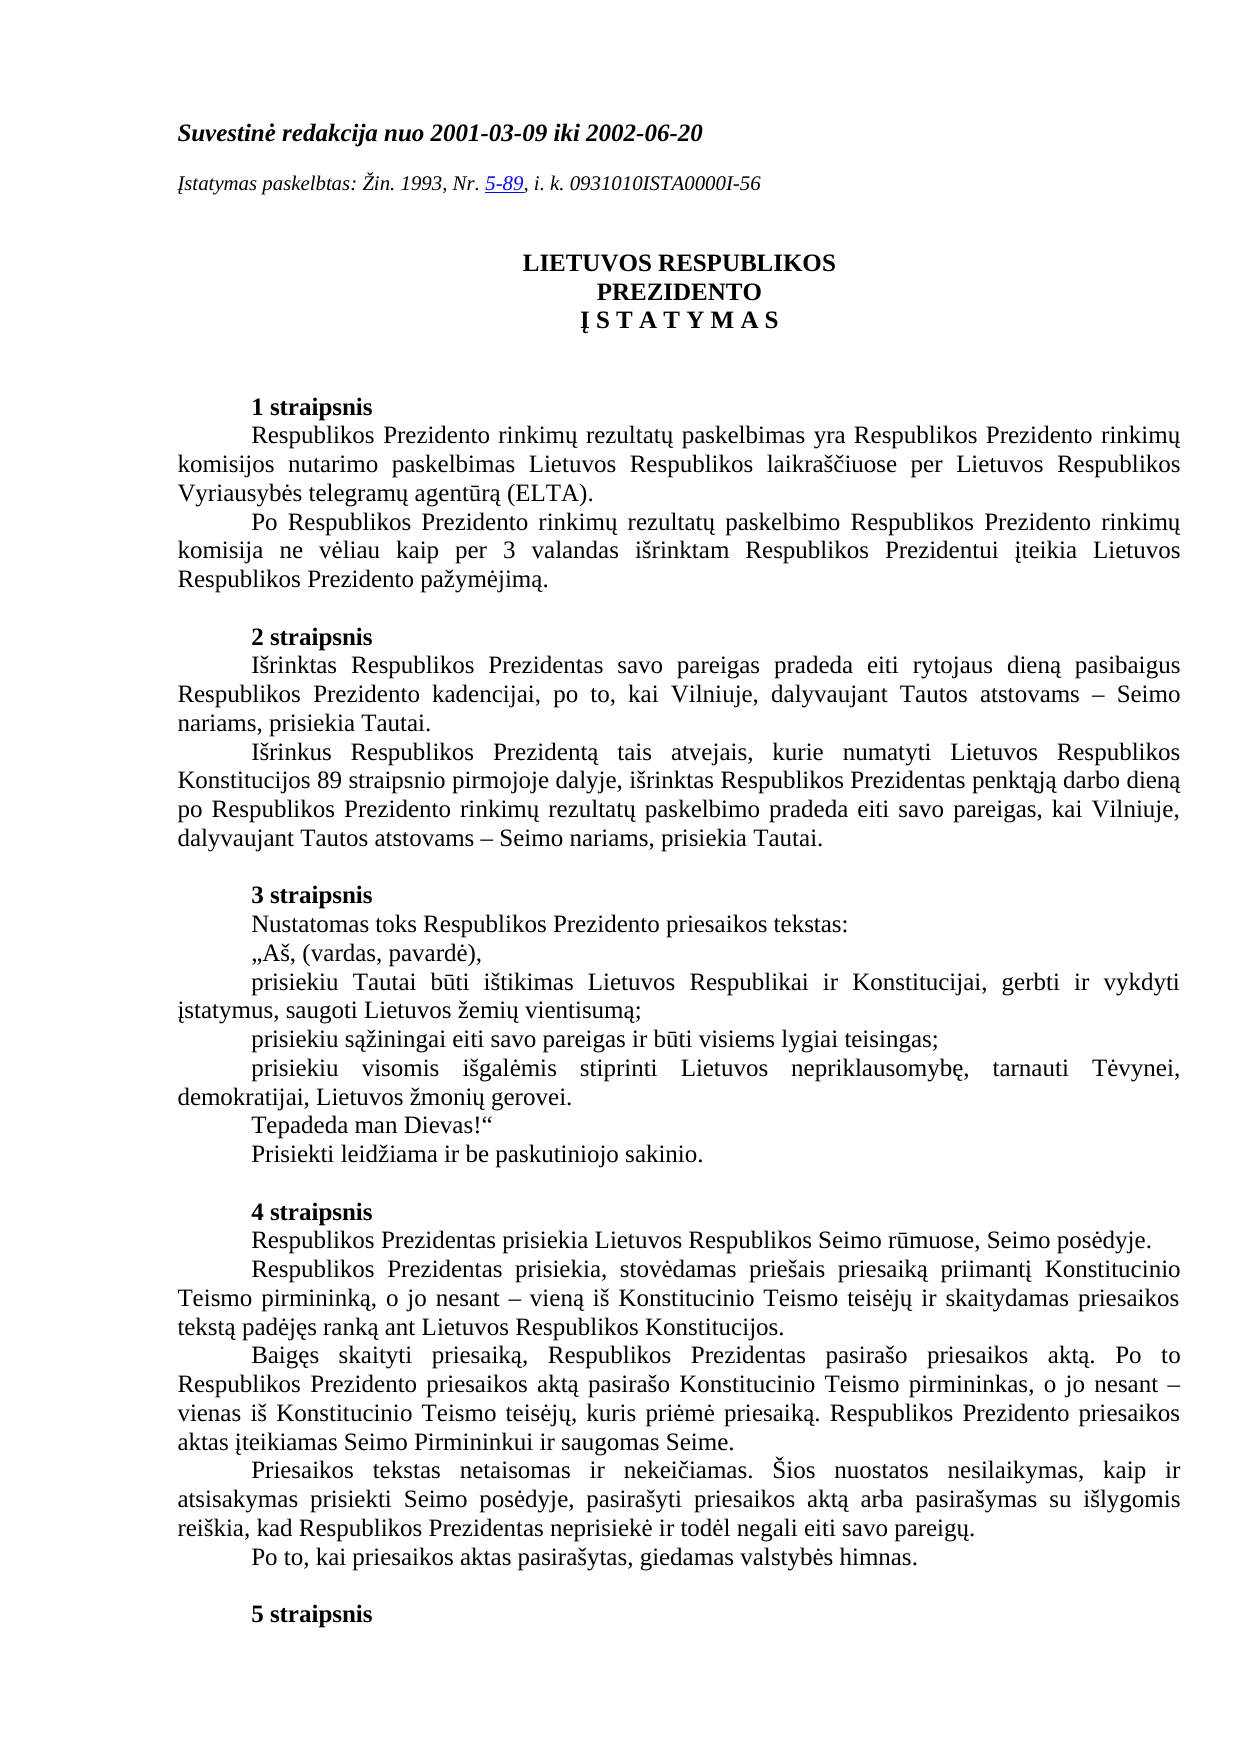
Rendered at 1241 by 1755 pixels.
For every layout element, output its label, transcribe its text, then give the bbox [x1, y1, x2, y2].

text Baigęs skaityti priesaiką, Respublikos Prezidentas pasirašo priesaikos aktą. Po to Respublikos Prezidento priesaikos aktą pasirašo Konstitucinio Teismo pirmininkas, o jo nesant – vienas iš Konstitucinio Teismo teisėjų, kuris priėmė priesaiką. Respublikos Prezidento priesaikos aktas įteikiamas Seimo Pirmininkui ir saugomas Seime. [177, 1340, 1181, 1455]
text Respublikos Prezidento rinkimų rezultatų paskelbimas yra Respublikos Prezidento rinkimų komisijos nutarimo paskelbimas Lietuvos Respublikos laikraščiuose per Lietuvos Respublikos Vyriausybės telegramų agentūrą (ELTA). [177, 420, 1181, 507]
text LIETUVOS RESPUBLIKOS [177, 248, 1181, 277]
text Respublikos Prezidentas prisiekia, stovėdamas priešais priesaiką priimantį Konstitucinio Teismo pirmininką, o jo nesant – vieną iš Konstitucinio Teismo teisėjų ir skaitydamas priesaikos tekstą padėjęs ranką ant Lietuvos Respublikos Konstitucijos. [177, 1254, 1181, 1340]
text Suvestinė redakcija nuo 2001-03-09 iki 2002-06-20 [177, 118, 1181, 147]
text Tepadeda man Dievas!“ [177, 1110, 1181, 1139]
text „Aš, (vardas, pavardė), [177, 938, 1181, 967]
text Po Respublikos Prezidento rinkimų rezultatų paskelbimo Respublikos Prezidento rinkimų komisija ne vėliau kaip per 3 valandas išrinktam Respublikos Prezidentui įteikia Lietuvos Respublikos Prezidento pažymėjimą. [177, 507, 1181, 593]
text PREZIDENTO [177, 277, 1181, 305]
text prisiekiu sąžiningai eiti savo pareigas ir būti visiems lygiai teisingas; [177, 1024, 1181, 1053]
text 5 straipsnis [177, 1599, 1181, 1628]
text Išrinkus Respublikos Prezidentą tais atvejais, kurie numatyti Lietuvos Respublikos Konstitucijos 89 straipsnio pirmojoje dalyje, išrinktas Respublikos Prezidentas penktąją darbo dieną po Respublikos Prezidento rinkimų rezultatų paskelbimo pradeda eiti savo pareigas, kai Vilniuje, dalyvaujant Tautos atstovams – Seimo nariams, prisiekia Tautai. [177, 737, 1181, 852]
text Priesaikos tekstas netaisomas ir nekeičiamas. Šios nuostatos nesilaikymas, kaip ir atsisakymas prisiekti Seimo posėdyje, pasirašyti priesaikos aktą arba pasirašymas su išlygomis reiškia, kad Respublikos Prezidentas neprisiekė ir todėl negali eiti savo pareigų. [177, 1455, 1181, 1542]
text Respublikos Prezidentas prisiekia Lietuvos Respublikos Seimo rūmuose, Seimo posėdyje. [177, 1225, 1181, 1254]
text 3 straipsnis [177, 880, 1181, 909]
text Į S T A T Y M A S [177, 305, 1181, 334]
text Nustatomas toks Respublikos Prezidento priesaikos tekstas: [177, 909, 1181, 938]
text prisiekiu Tautai būti ištikimas Lietuvos Respublikai ir Konstitucijai, gerbti ir vykdyti įstatymus, saugoti Lietuvos žemių vientisumą; [177, 967, 1181, 1024]
text Prisiekti leidžiama ir be paskutiniojo sakinio. [177, 1139, 1181, 1168]
text 1 straipsnis [177, 392, 1181, 420]
text prisiekiu visomis išgalėmis stiprinti Lietuvos nepriklausomybę, tarnauti Tėvynei, demokratijai, Lietuvos žmonių gerovei. [177, 1053, 1181, 1110]
text Po to, kai priesaikos aktas pasirašytas, giedamas valstybės himnas. [177, 1542, 1181, 1570]
text 4 straipsnis [177, 1197, 1181, 1225]
text Išrinktas Respublikos Prezidentas savo pareigas pradeda eiti rytojaus dieną pasibaigus Respublikos Prezidento kadencijai, po to, kai Vilniuje, dalyvaujant Tautos atstovams – Seimo nariams, prisiekia Tautai. [177, 650, 1181, 737]
text Įstatymas paskelbtas: Žin. 1993, Nr. 5-89, i. k. 0931010ISTA0000I-56 [177, 171, 1181, 195]
text 2 straipsnis [177, 622, 1181, 650]
